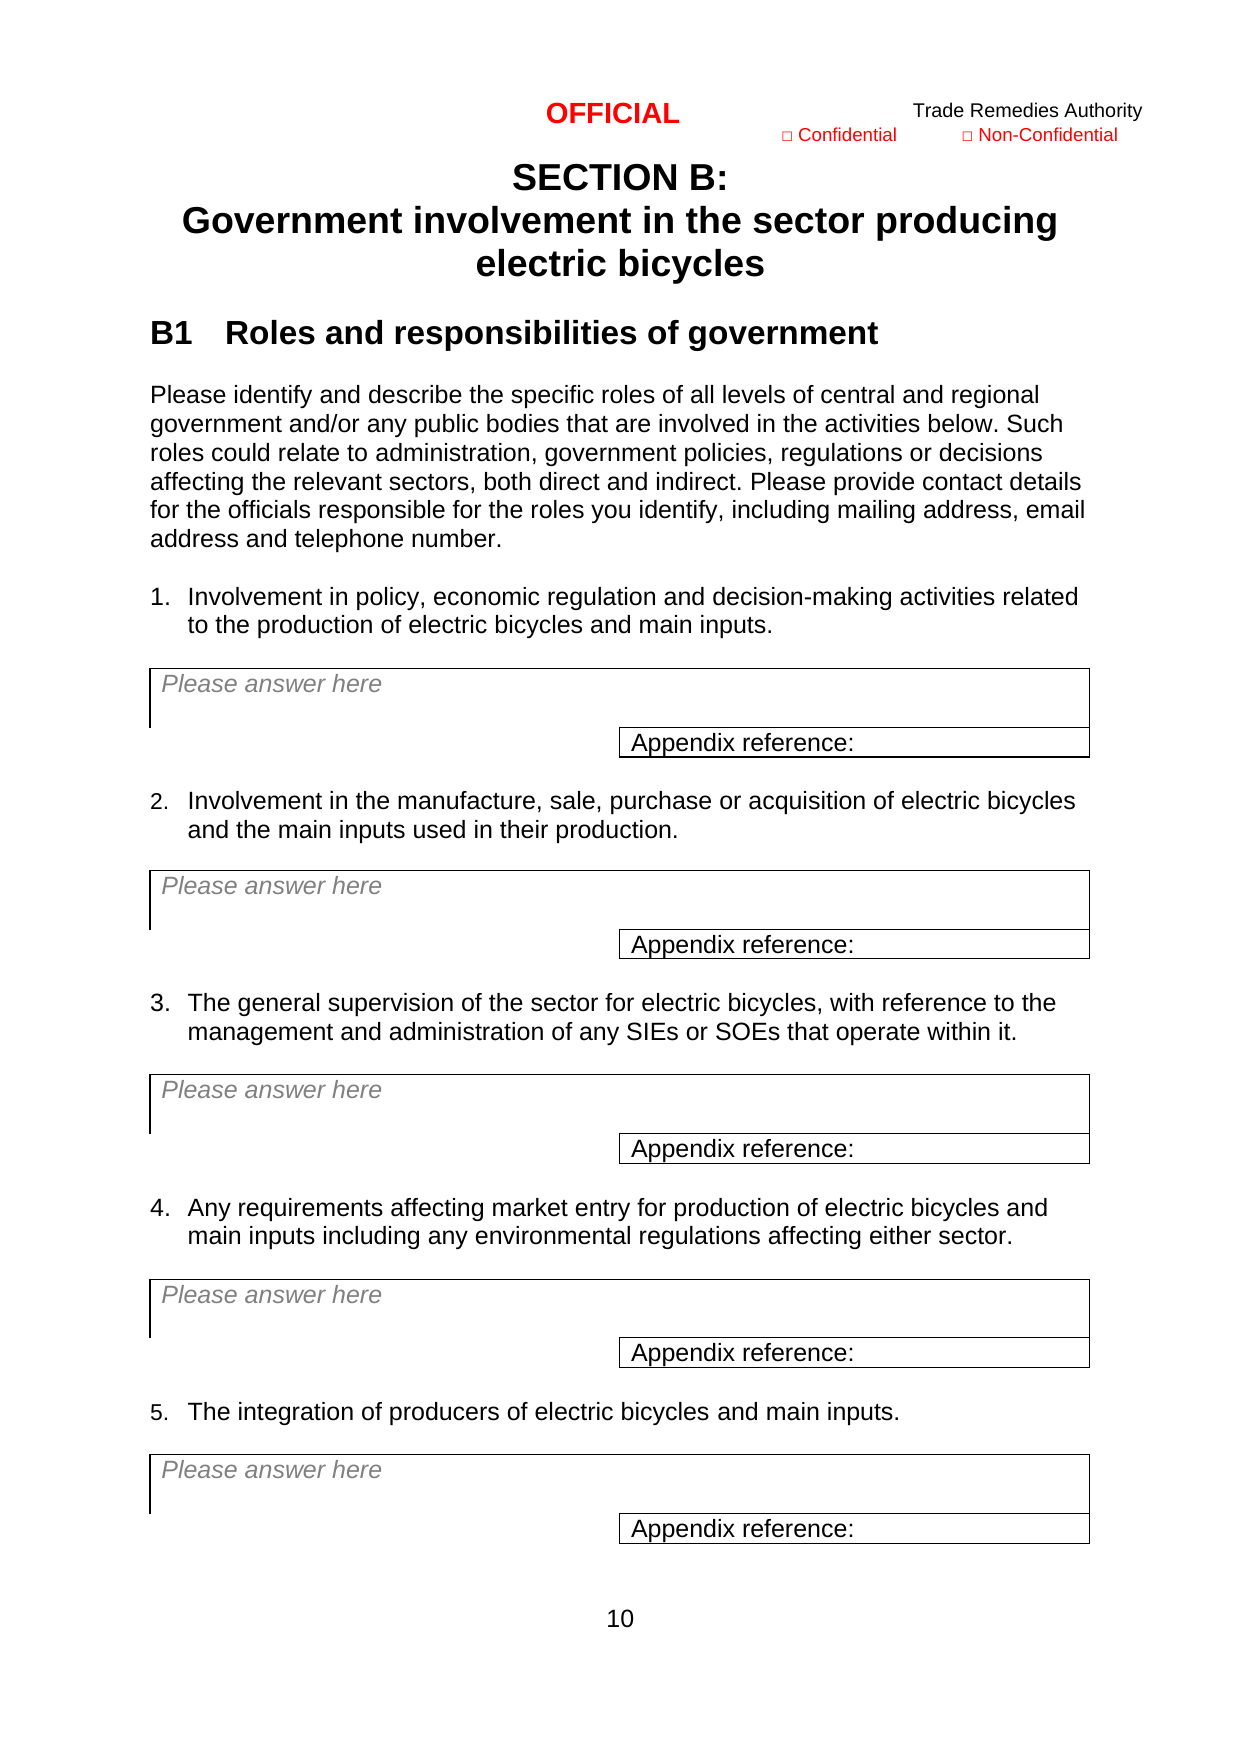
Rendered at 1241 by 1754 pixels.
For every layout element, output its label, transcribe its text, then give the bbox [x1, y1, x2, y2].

table_cell [150, 728, 619, 756]
table_header Please answer here [151, 669, 1089, 727]
table_cell Appendix reference: [620, 930, 1089, 958]
table_header Please answer here [151, 871, 1089, 928]
table_header Please answer here [151, 1280, 1089, 1337]
table_cell Appendix reference: [620, 1338, 1089, 1367]
table_cell Appendix reference: [620, 728, 1089, 756]
text Please identify and describe the specific roles of all levels of central and regional government and/or any public bodies that are involved in the activities below. Such roles could relate to administration, government policies, regulations or decisions affecting the relevant sectors, both direct and indirect. Please provide contact details for the officials responsible for the roles you identify, including mailing address, email address and telephone number. [150, 381, 1090, 553]
table_cell Appendix reference: [620, 1134, 1089, 1163]
list The general supervision of the sector for electric bicycles, with reference to the management and administration of any SIEs or SOEs that operate within it. [150, 988, 1090, 1046]
list Involvement in policy, economic regulation and decision-making activities related to the production of electric bicycles and main inputs. [150, 582, 1090, 639]
list Any requirements affecting market entry for production of electric bicycles and main inputs including any environmental regulations affecting either sector. [150, 1192, 1090, 1250]
table_header Please answer here [151, 1075, 1089, 1133]
table_cell [150, 1134, 619, 1163]
list Involvement in the manufacture, sale, purchase or acquisition of electric bicycles and the main inputs used in their production. [150, 786, 1090, 844]
table_cell [150, 1338, 619, 1367]
list The integration of producers of electric bicycles and main inputs. [150, 1397, 1090, 1426]
table_cell [150, 1514, 619, 1543]
subtitle SECTION B: Government involvement in the sector producing electric bicycles [150, 155, 1090, 284]
table_cell [150, 930, 619, 958]
subtitle B1 Roles and responsibilities of government [150, 313, 1090, 352]
table_header Please answer here [151, 1455, 1089, 1513]
table_cell Appendix reference: [620, 1514, 1089, 1543]
